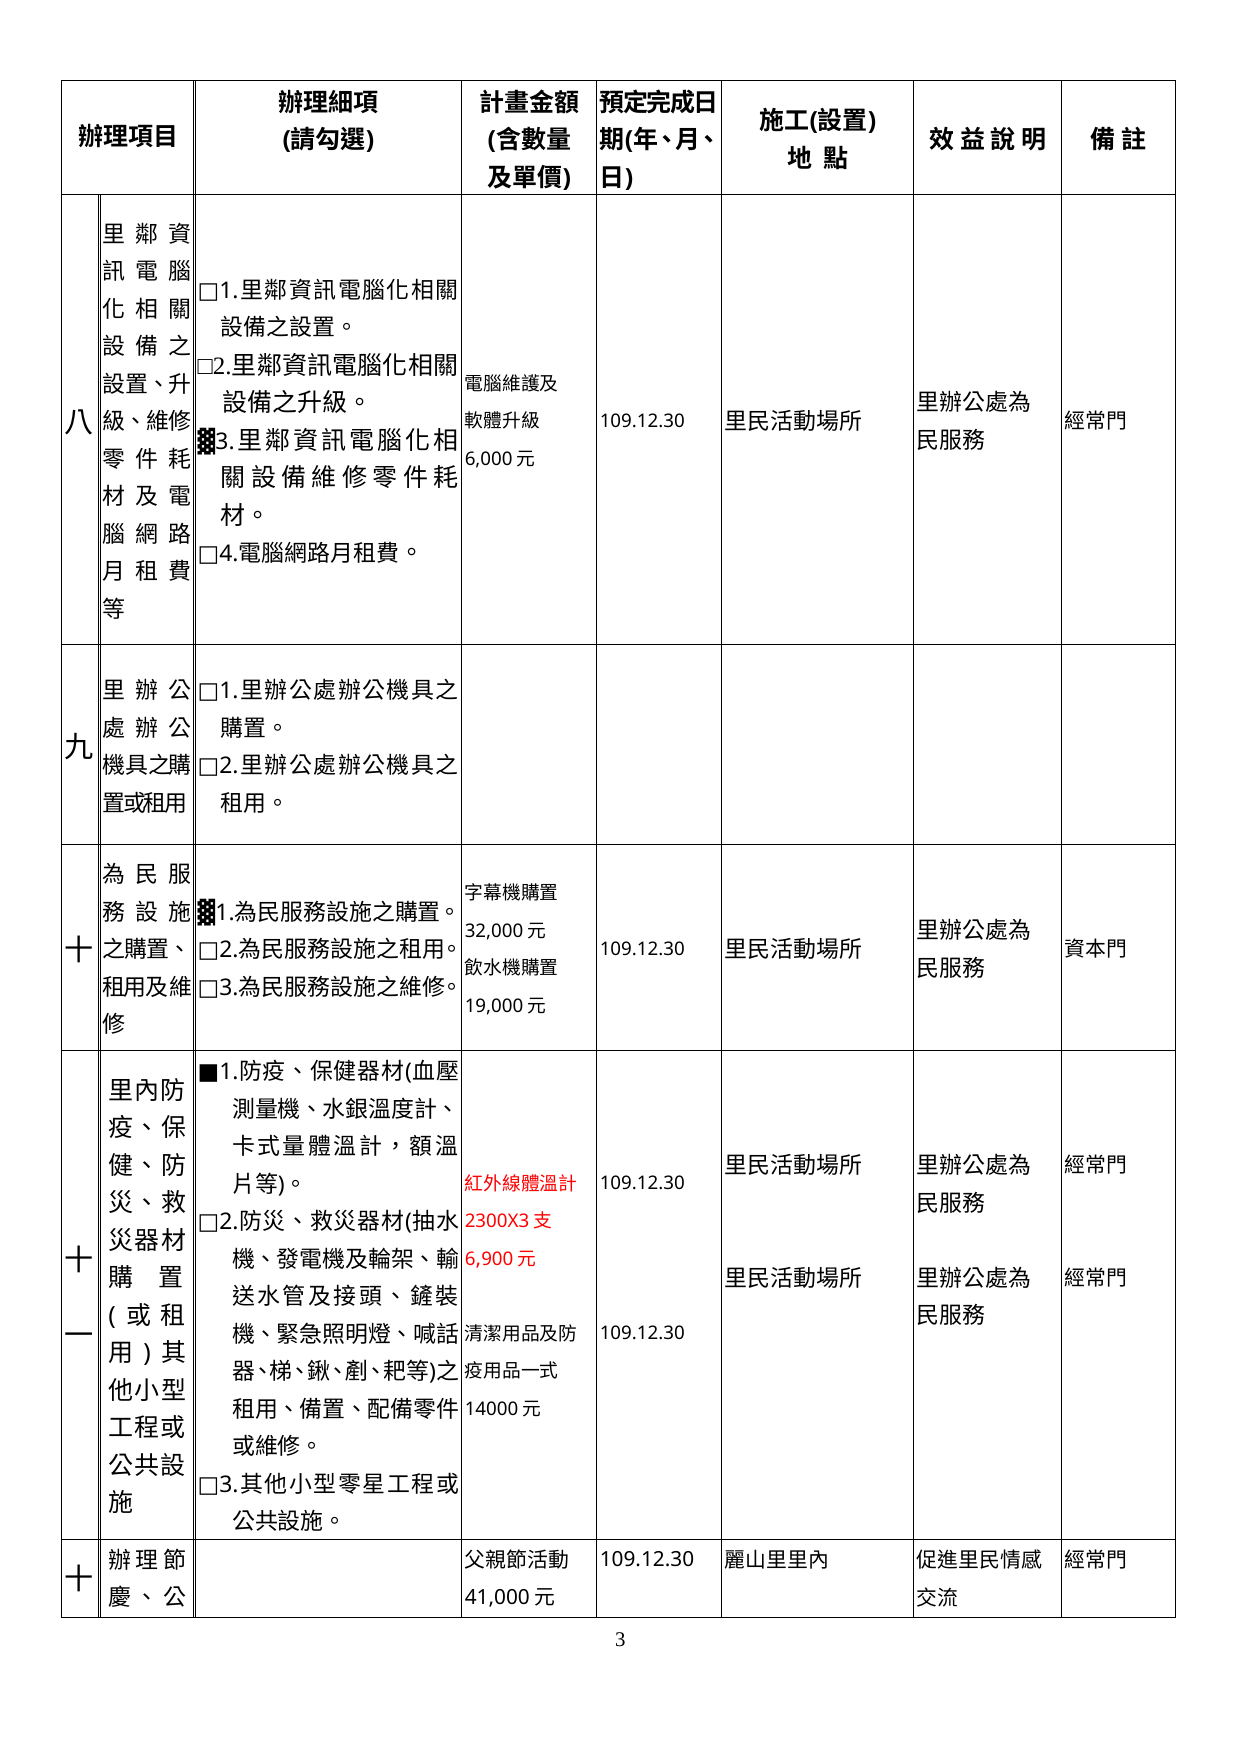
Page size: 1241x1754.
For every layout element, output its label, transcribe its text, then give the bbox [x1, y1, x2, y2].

table_cell [722, 645, 913, 844]
table_cell 十 [62, 1540, 98, 1617]
table_cell 辦理節慶、公 [101, 1540, 193, 1617]
table_cell 109.12.30 109.12.30 [597, 1051, 721, 1538]
table_cell 里辦公處為 民服務 [914, 845, 1061, 1050]
table_cell [597, 645, 721, 844]
table_cell 九 [62, 645, 98, 844]
table_cell 電腦維護及 軟體升級 6,000元 [462, 195, 596, 644]
table_cell □1.里鄰資訊電腦化相關設備之設置。 □2.里鄰資訊電腦化相關設備之升級。 ▓3.里鄰資訊電腦化相關設備維修零件耗材。 □4.電腦網路月租費。 [196, 195, 461, 644]
table_cell 里內防疫、保健、防災、救災器材購置(或租用)其他小型工程或公共設施 [101, 1051, 193, 1538]
table_cell 字幕機購置 32,000元 飲水機購置 19,000元 [462, 845, 596, 1050]
table_cell 109.12.30 [597, 195, 721, 644]
table_cell 為民服務設施之購置、租用及維修 [101, 845, 193, 1050]
table_cell 里民活動場所 [722, 195, 913, 644]
table_cell 里鄰資訊電腦化相關設備之設置、升級、維修零件耗材及電腦網路月租費等 [101, 195, 193, 644]
table_cell 里辦公處為 民服務 里辦公處為 民服務 [914, 1051, 1061, 1538]
table_cell 109.12.30 109.12.30 109.12.30 109.12.30 [597, 1540, 721, 1617]
table_cell [1062, 645, 1175, 844]
table_cell 里民活動場所 [722, 845, 913, 1050]
table_cell 八 [62, 195, 98, 644]
table_cell [196, 1540, 461, 1617]
table_header 效 益 說 明 [914, 81, 1061, 194]
table_cell 父親節活動 41,000元 藝文欣賞活動 34,480元 健行活動 18,240元 社區綠美化活社區綠美化活動 12,970元 [462, 1540, 596, 1617]
table_cell 促進里民情感 交流 [914, 1540, 1061, 1617]
table_cell 紅外線體溫計 2300X3支 6,900元 清潔用品及防 疫用品一式 14000元 [462, 1051, 596, 1538]
table_header 施工(設置) 地 點 [722, 81, 913, 194]
table_header 計畫金額 (含數量 及單價) [462, 81, 596, 194]
table_cell [462, 645, 596, 844]
table_cell 資本門 [1062, 845, 1175, 1050]
table_cell 109.12.30 [597, 845, 721, 1050]
table_cell 十 [62, 845, 98, 1050]
table_cell □1.里辦公處辦公機具之購置。 □2.里辦公處辦公機具之租用。 [196, 645, 461, 844]
table_cell ■1.防疫、保健器材(血壓測量機、水銀溫度計、卡式量體溫計，額溫片等)。 □2.防災、救災器材(抽水機、發電機及輪架、輸送水管及接頭、鏟裝機、緊急照明燈、喊話器、梯、鍬、剷、耙等)之租用、備置、配備零件或維修。 □3.其他小型零星工程或公共設施。 [196, 1051, 461, 1538]
table_cell 十一 [62, 1051, 98, 1538]
table_cell 經常門 [1062, 195, 1175, 644]
table_cell [914, 645, 1061, 844]
table_header 辦理項目 [62, 81, 193, 194]
table_header 備 註 [1062, 81, 1175, 194]
table_cell ▓1.為民服務設施之購置。 □2.為民服務設施之租用。 □3.為民服務設施之維修。 [196, 845, 461, 1050]
table_cell 麗山里里內 [722, 1540, 913, 1617]
table_cell 經常門 經常門 [1062, 1051, 1175, 1538]
table_cell 里民活動場所 里民活動場所 [722, 1051, 913, 1538]
table_cell 經常門 [1062, 1540, 1175, 1617]
table_cell 里辦公處為 民服務 [914, 195, 1061, 644]
table_cell 里辦公處辦公機具之購置或租用 [101, 645, 193, 844]
table_header 預定完成日期(年、月、日) [597, 81, 721, 194]
table_header 辦理細項 (請勾選) [196, 81, 461, 194]
